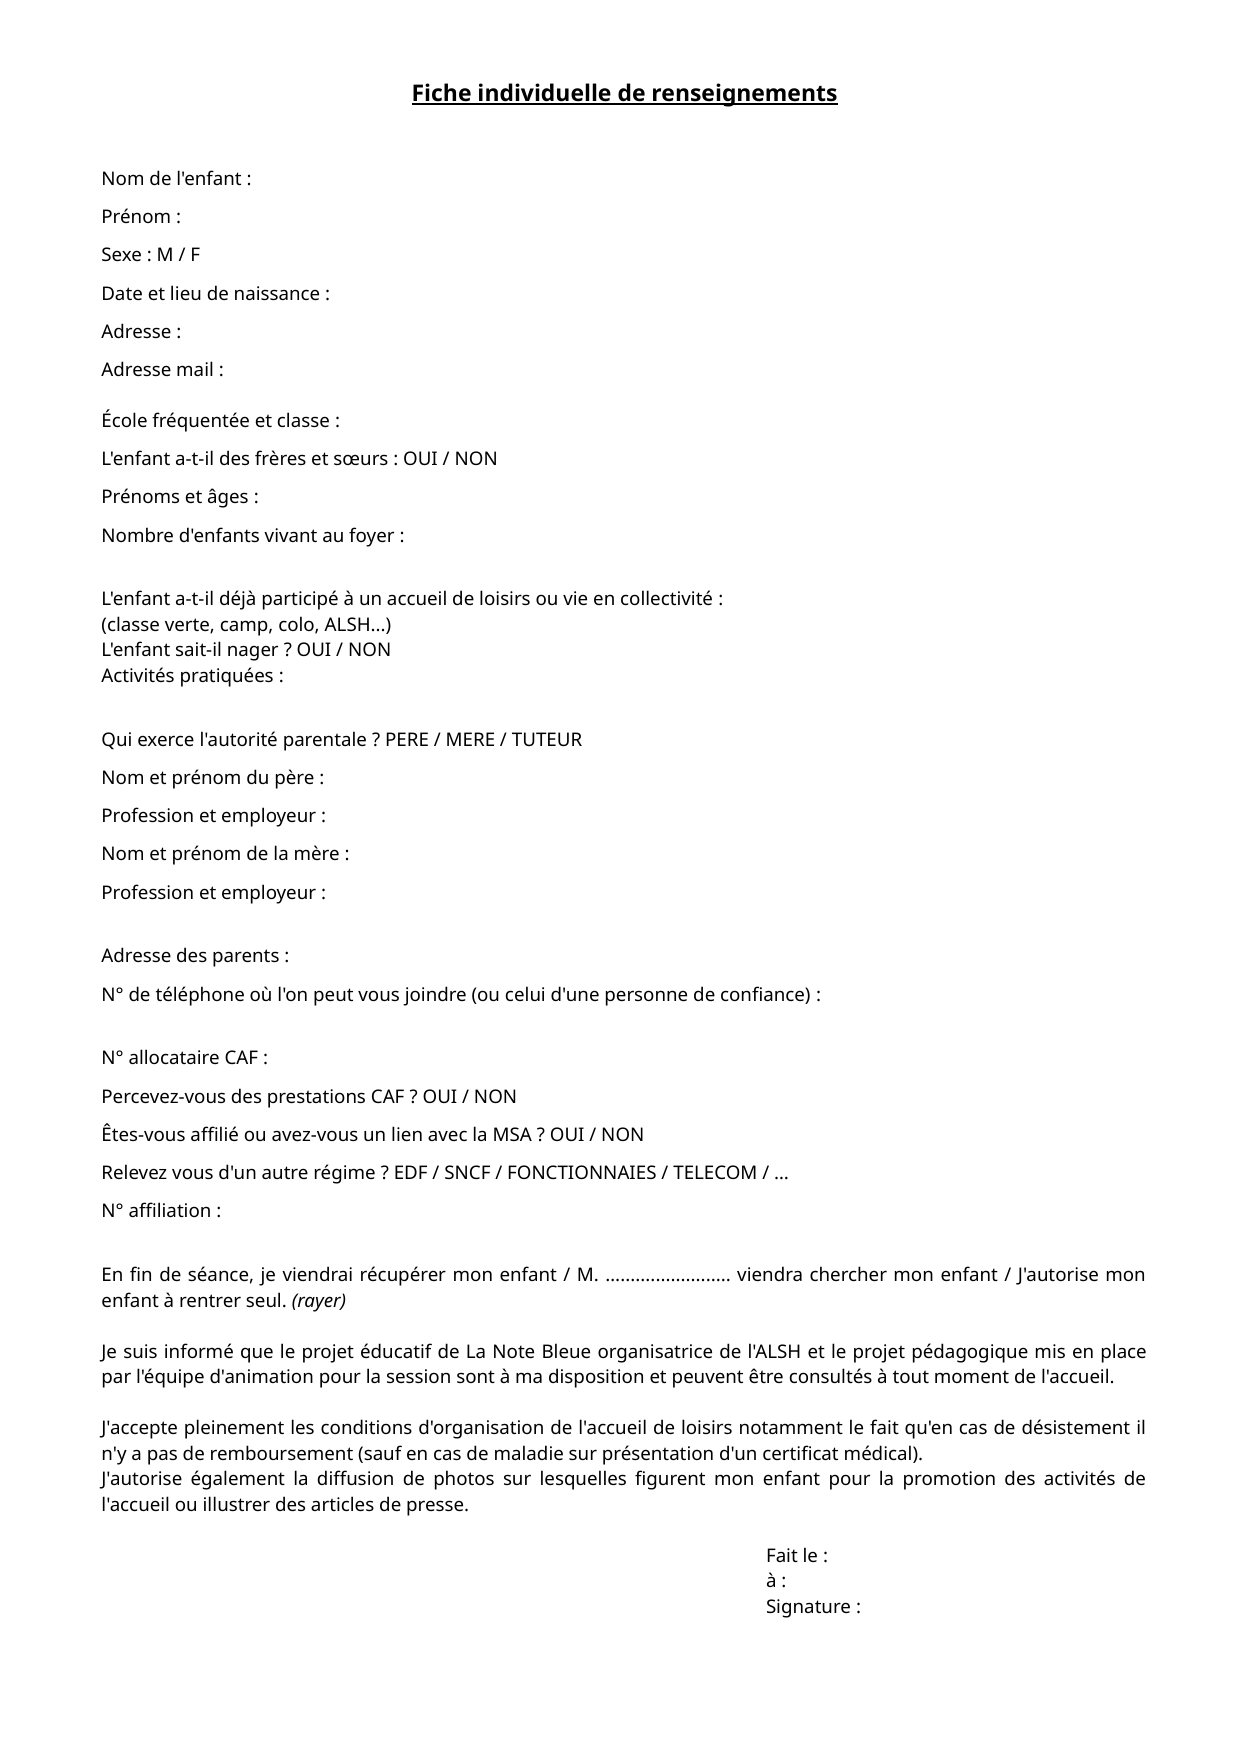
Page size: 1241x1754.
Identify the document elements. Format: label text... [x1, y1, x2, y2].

text Signature : [101, 1593, 1148, 1619]
text Êtes-vous affilié ou avez-vous un lien avec la MSA ? OUI / NON [101, 1121, 1148, 1147]
text Prénom : [101, 203, 1148, 229]
text L'enfant a-t-il déjà participé à un accueil de loisirs ou vie en collectivité : [101, 586, 1148, 611]
text Adresse des parents : [101, 943, 1148, 968]
text Qui exerce l'autorité parentale ? PERE / MERE / TUTEUR [101, 726, 1148, 752]
text Profession et employeur : [101, 802, 1148, 828]
text Nom et prénom de la mère : [101, 841, 1148, 866]
text Prénoms et âges : [101, 484, 1148, 509]
text Fait le : [101, 1542, 1148, 1568]
text Nombre d'enfants vivant au foyer : [101, 522, 1148, 547]
text N° allocataire CAF : [101, 1045, 1148, 1070]
text (classe verte, camp, colo, ALSH...) [101, 611, 1148, 637]
text J'accepte pleinement les conditions d'organisation de l'accueil de loisirs notamment le fait qu'en cas de désistement il n'y a pas de remboursement (sauf en cas de maladie sur présentation d'un certificat médical). [101, 1414, 1148, 1466]
text Nom de l'enfant : [101, 165, 1148, 191]
text Je suis informé que le projet éducatif de La Note Bleue organisatrice de l'ALSH et le projet pédagogique mis en place par l'équipe d'animation pour la session sont à ma disposition et peuvent être consultés à tout moment de l'accueil. [101, 1338, 1148, 1389]
text En fin de séance, je viendrai récupérer mon enfant / M. …...................... viendra chercher mon enfant / J'autorise mon enfant à rentrer seul. (rayer) [101, 1261, 1148, 1312]
text N° affiliation : [101, 1198, 1148, 1223]
text Adresse mail : [101, 356, 1148, 382]
text N° de téléphone où l'on peut vous joindre (ou celui d'une personne de confiance) : [101, 981, 1148, 1006]
text Nom et prénom du père : [101, 764, 1148, 790]
text J'autorise également la diffusion de photos sur lesquelles figurent mon enfant pour la promotion des activités de l'accueil ou illustrer des articles de presse. [101, 1466, 1148, 1517]
text Percevez-vous des prestations CAF ? OUI / NON [101, 1083, 1148, 1108]
text L'enfant sait-il nager ? OUI / NON [101, 637, 1148, 662]
text Relevez vous d'un autre régime ? EDF / SNCF / FONCTIONNAIES / TELECOM / … [101, 1159, 1148, 1185]
text à : [101, 1568, 1148, 1593]
text Date et lieu de naissance : [101, 280, 1148, 305]
text Sexe : M / F [101, 242, 1148, 267]
text Profession et employeur : [101, 879, 1148, 904]
text L'enfant a-t-il des frères et sœurs : OUI / NON [101, 446, 1148, 471]
text Activités pratiquées : [101, 662, 1148, 688]
text École fréquentée et classe : [101, 407, 1148, 433]
text Adresse : [101, 318, 1148, 343]
text Fiche individuelle de renseignements [101, 77, 1148, 108]
